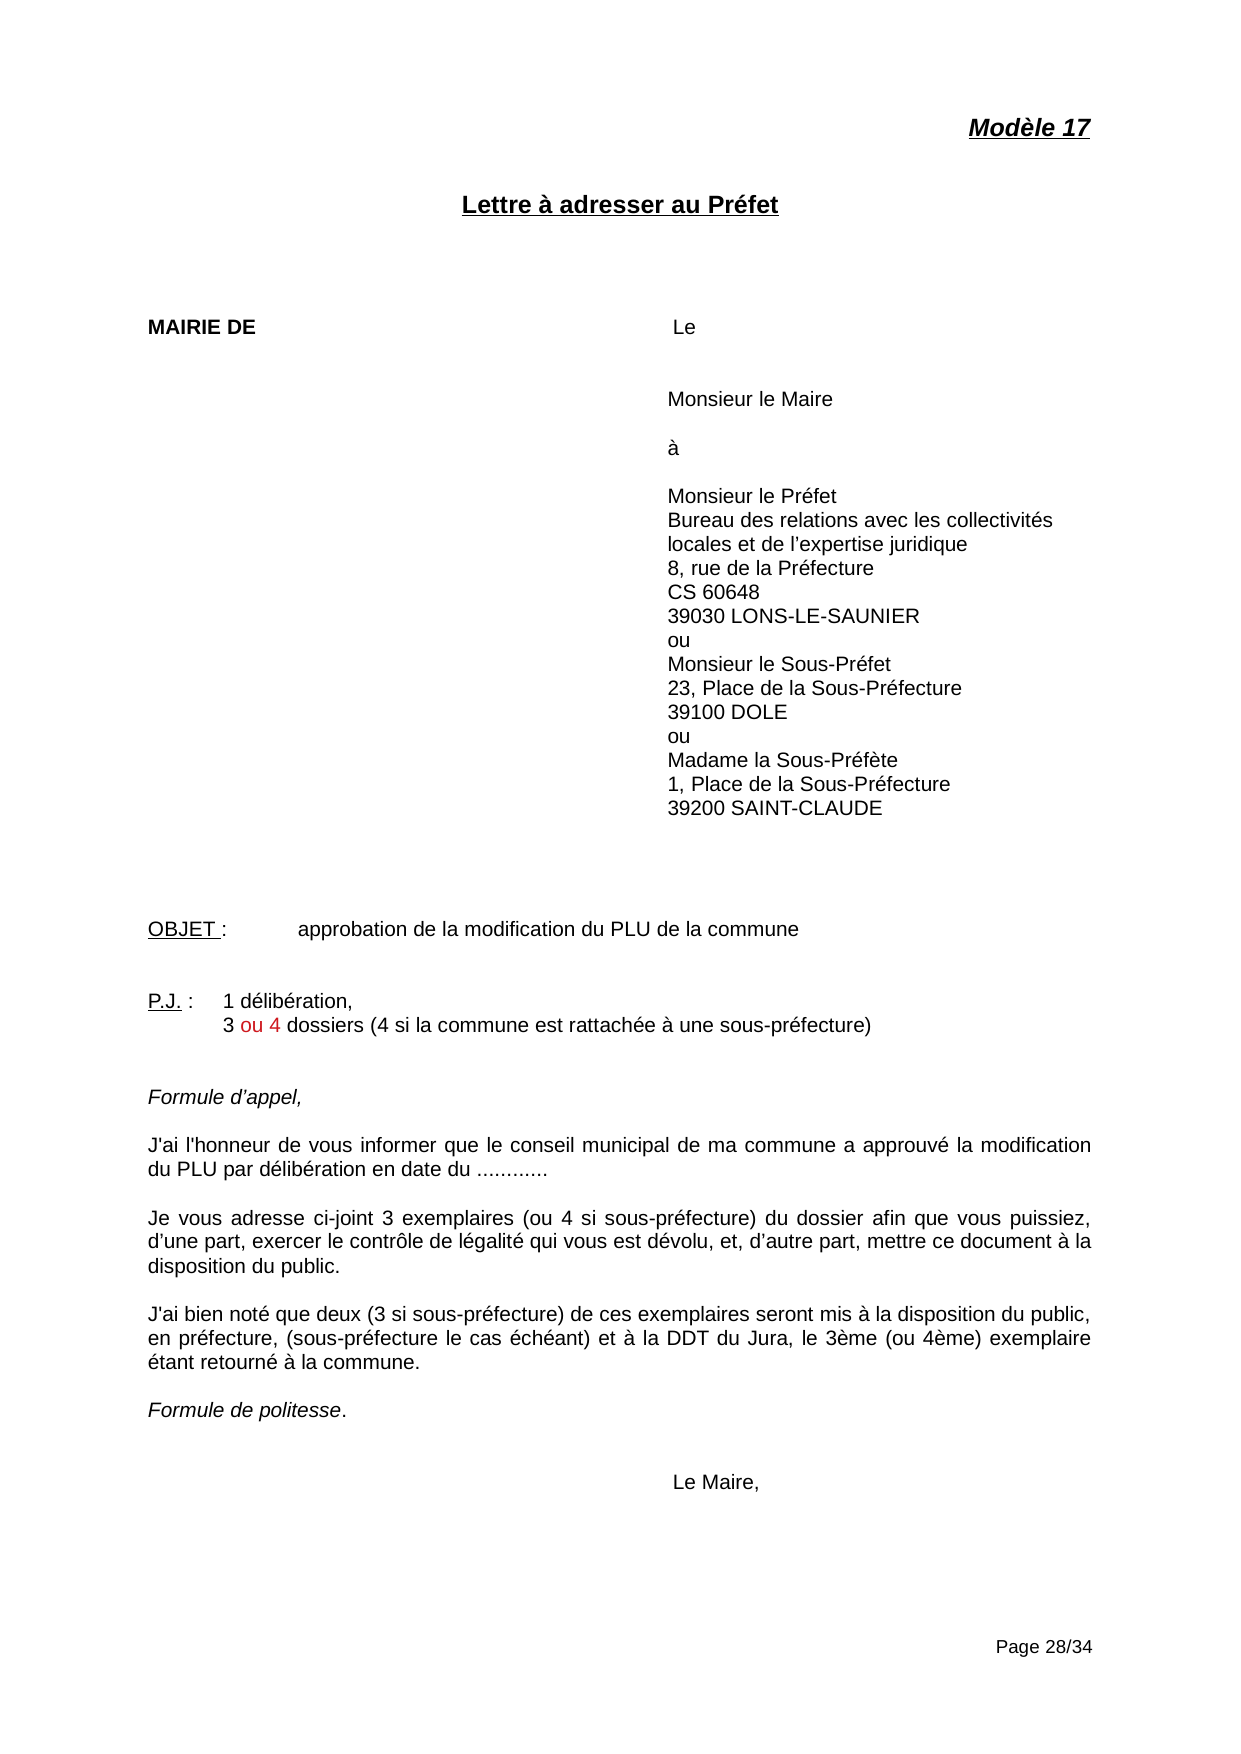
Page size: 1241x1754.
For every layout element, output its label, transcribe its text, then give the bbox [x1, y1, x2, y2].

text ou [667, 628, 1093, 652]
text Bureau des relations avec les collectivités locales et de l’expertise juridique [667, 508, 1093, 556]
text Je vous adresse ci-joint 3 exemplaires (ou 4 si sous-préfecture) du dossier afin que vous puissiez, d’une part, exercer le contrôle de légalité qui vous est dévolu, et, d’autre part, mettre ce document à la disposition du public. [148, 1205, 1093, 1278]
text J'ai l'honneur de vous informer que le conseil municipal de ma commune a approuvé la modification du PLU par délibération en date du ............ [148, 1133, 1093, 1181]
text Madame la Sous-Préfète [667, 748, 1093, 772]
text Monsieur le Préfet [667, 483, 1093, 508]
text Formule de politesse. [148, 1398, 1093, 1422]
text 39100 DOLE [667, 700, 1093, 724]
text CS 60648 [667, 580, 1093, 604]
text P.J. : 1 délibération, [148, 989, 1093, 1013]
text à [667, 435, 1093, 459]
text Formule d’appel, [148, 1085, 1093, 1109]
text J'ai bien noté que deux (3 si sous-préfecture) de ces exemplaires seront mis à la disposition du public, en préfecture, (sous-préfecture le cas échéant) et à la DDT du Jura, le 3ème (ou 4ème) exemplaire étant retourné à la commune. [148, 1302, 1093, 1374]
text 3 ou 4 dossiers (4 si la commune est rattachée à une sous-préfecture) [148, 1013, 1093, 1037]
text MAIRIE DE Le [148, 315, 1093, 339]
text 39200 SAINT-CLAUDE [667, 796, 1093, 820]
text OBJET : approbation de la modification du PLU de la commune [148, 917, 1093, 941]
text Modèle 17 [148, 113, 1093, 142]
text 23, Place de la Sous-Préfecture [667, 676, 1093, 700]
text Lettre à adresser au Préfet [148, 190, 1093, 219]
text ou [667, 724, 1093, 748]
text Monsieur le Sous-Préfet [667, 652, 1093, 676]
text Le Maire, [148, 1470, 1093, 1494]
text 39030 LONS-LE-SAUNIER [667, 604, 1093, 628]
text 1, Place de la Sous-Préfecture [667, 772, 1093, 796]
text 8, rue de la Préfecture [667, 556, 1093, 580]
text Monsieur le Maire [667, 387, 1093, 411]
